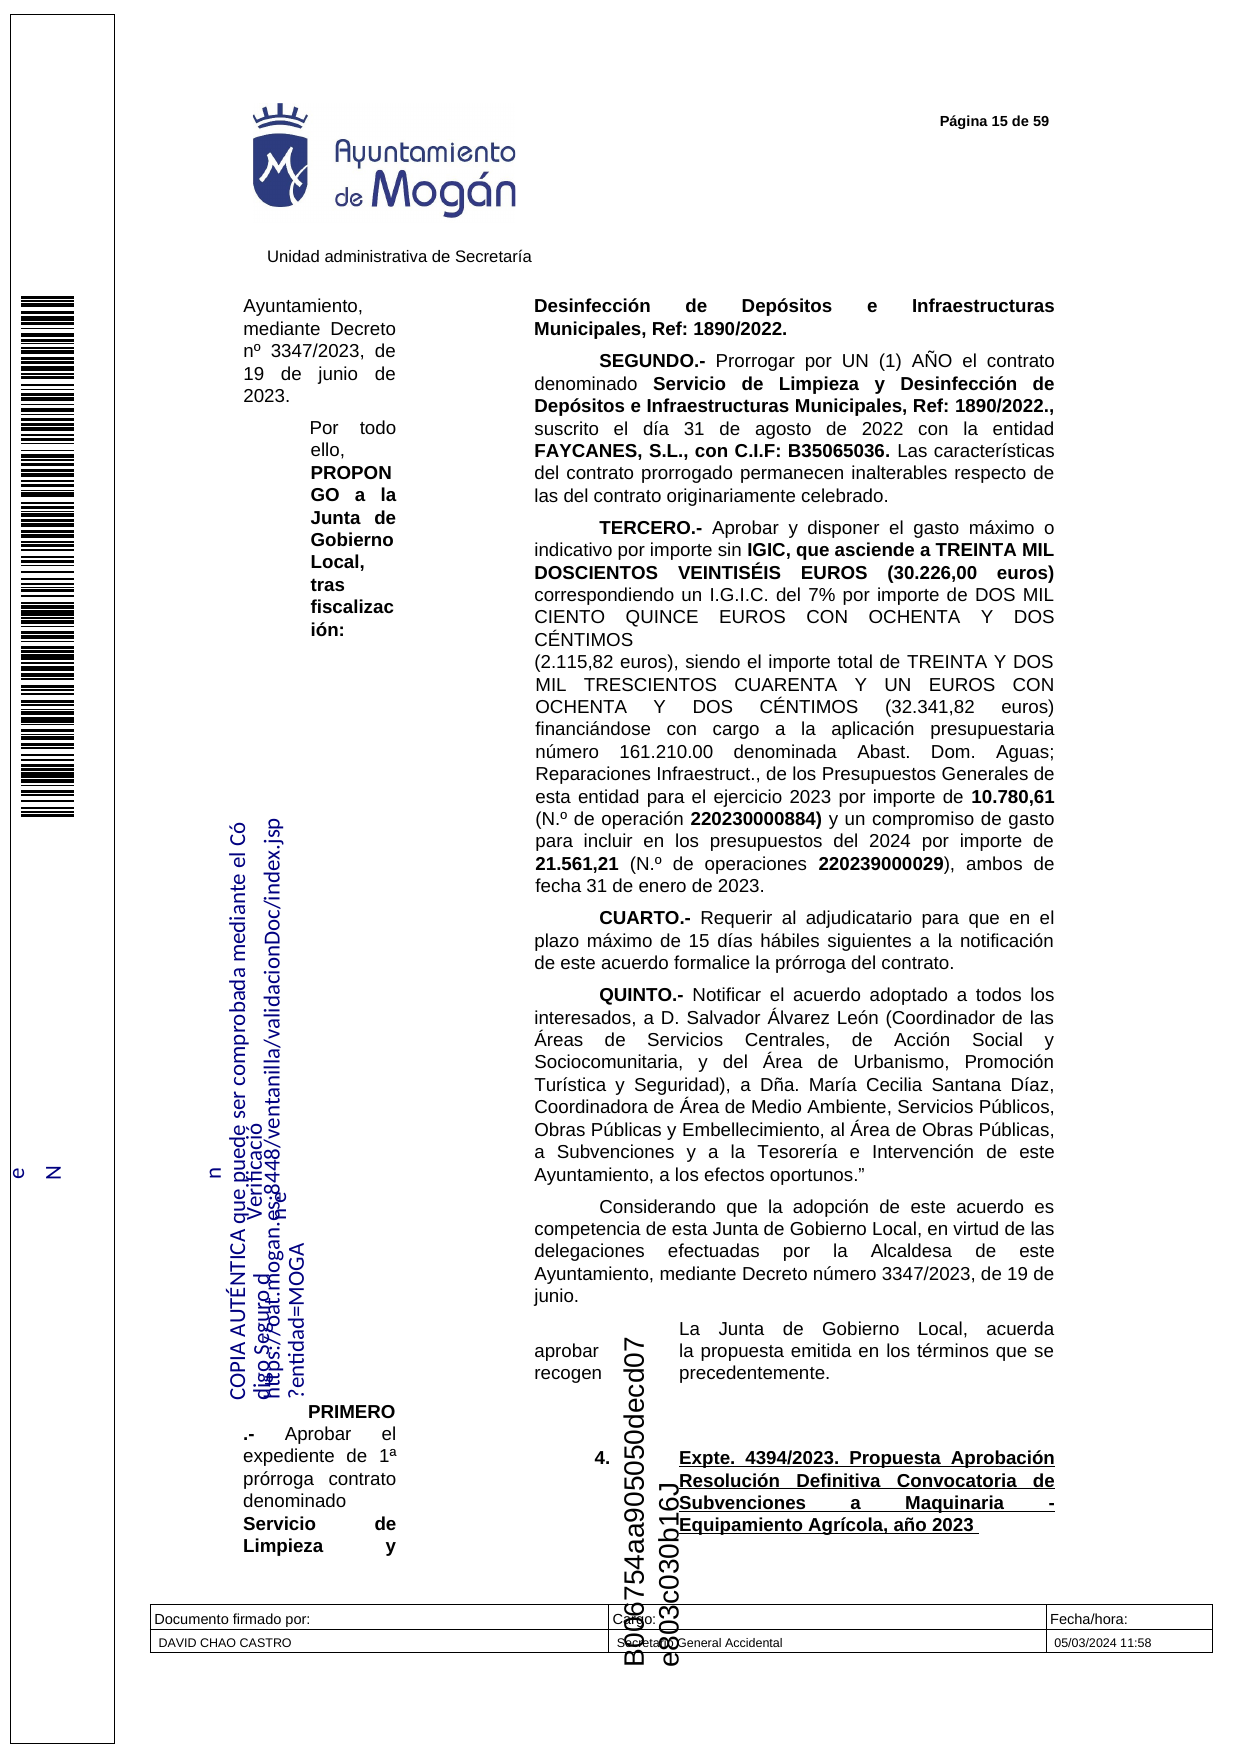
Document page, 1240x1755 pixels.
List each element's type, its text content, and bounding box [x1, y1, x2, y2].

text La Junta de Gobierno Local, acuerda aprobar la propuesta emitida en los términos que se recogen precedentemente. [534, 1317, 1054, 1384]
text PRIMERO.- Aprobar el expediente de 1ª prórroga contrato denominado Servicio de Limpieza y Desinfección de Depósitos e Infraestructuras Municipales, Ref: 1890/2022. [534, 295, 1055, 339]
text SEGUNDO.- Prorrogar por UN (1) AÑO el contrato denominado Servicio de Limpieza y Desinfección de Depósitos e Infraestructuras Municipales, Ref: 1890/2022., suscrito el día 31 de agosto de 2022 con la entidad FAYCANES, S.L., con C.I.F: B35065036. Las características del contrato prorrogado permanecen inalterables respecto de las del contrato originariamente celebrado. [534, 350, 1054, 506]
text CUARTO.- Requerir al adjudicatario para que en el plazo máximo de 15 días hábiles siguientes a la notificación de este acuerdo formalice la prórroga del contrato. [534, 907, 1054, 973]
text Por todo ello, PROPONGO a la Junta de Gobierno Local, tras fiscalización: [309, 417, 396, 640]
text 4. Expte. 4394/2023. Propuesta Aprobación Resolución Definitiva Convocatoria de Subvenciones a Maquinaria - Equipamiento Agrícola, año 2023 [534, 1447, 1055, 1536]
text (2.115,82 euros), siendo el importe total de TREINTA Y DOS MIL TRESCIENTOS CUARENTA Y UN EUROS CON OCHENTA Y DOS CÉNTIMOS (32.341,82 euros) financiándose con cargo a la aplicación presupuestaria número 161.210.00 denominada Abast. Dom. Aguas; Reparaciones Infraestruct., de los Presupuestos Generales de esta entidad para el ejercicio 2023 por importe de 10.780,61 (N.º de operación 220230000884) y un compromiso de gasto para incluir en los presupuestos del 2024 por importe de 21.561,21 (N.º de operaciones 220239000029), ambos de fecha 31 de enero de 2023. [534, 651, 1054, 897]
text QUINTO.- Notificar el acuerdo adoptado a todos los interesados, a D. Salvador Álvarez León (Coordinador de las Áreas de Servicios Centrales, de Acción Social y Sociocomunitaria, y del Área de Urbanismo, Promoción Turística y Seguridad), a Dña. María Cecilia Santana Díaz, Coordinadora de Área de Medio Ambiente, Servicios Públicos, Obras Públicas y Embellecimiento, al Área de Obras Públicas, a Subvenciones y a la Tesorería e Intervención de este Ayuntamiento, a los efectos oportunos.” [534, 984, 1054, 1185]
text TERCERO.- Aprobar y disponer el gasto máximo o indicativo por importe sin IGIC, que asciende a TREINTA MIL DOSCIENTOS VEINTISÉIS EUROS (30.226,00 euros) correspondiendo un I.G.I.C. del 7% por importe de DOS MIL CIENTO QUINCE EUROS CON OCHENTA Y DOS CÉNTIMOS [534, 517, 1054, 650]
text PRIMERO.- Aprobar el expediente de 1ª prórroga contrato denominado Servicio de Limpieza y Desinfección de Depósitos e Infraestructuras Municipales, Ref: 1890/2022. [243, 651, 396, 1556]
text Considerando que la adopción de este acuerdo es competencia de esta Junta de Gobierno Local, en virtud de las delegaciones efectuadas por la Alcaldesa de este Ayuntamiento, mediante Decreto número 3347/2023, de 19 de junio. [534, 1196, 1054, 1307]
text Ayuntamiento, mediante Decreto nº 3347/2023, de 19 de junio de 2023. [243, 295, 396, 406]
